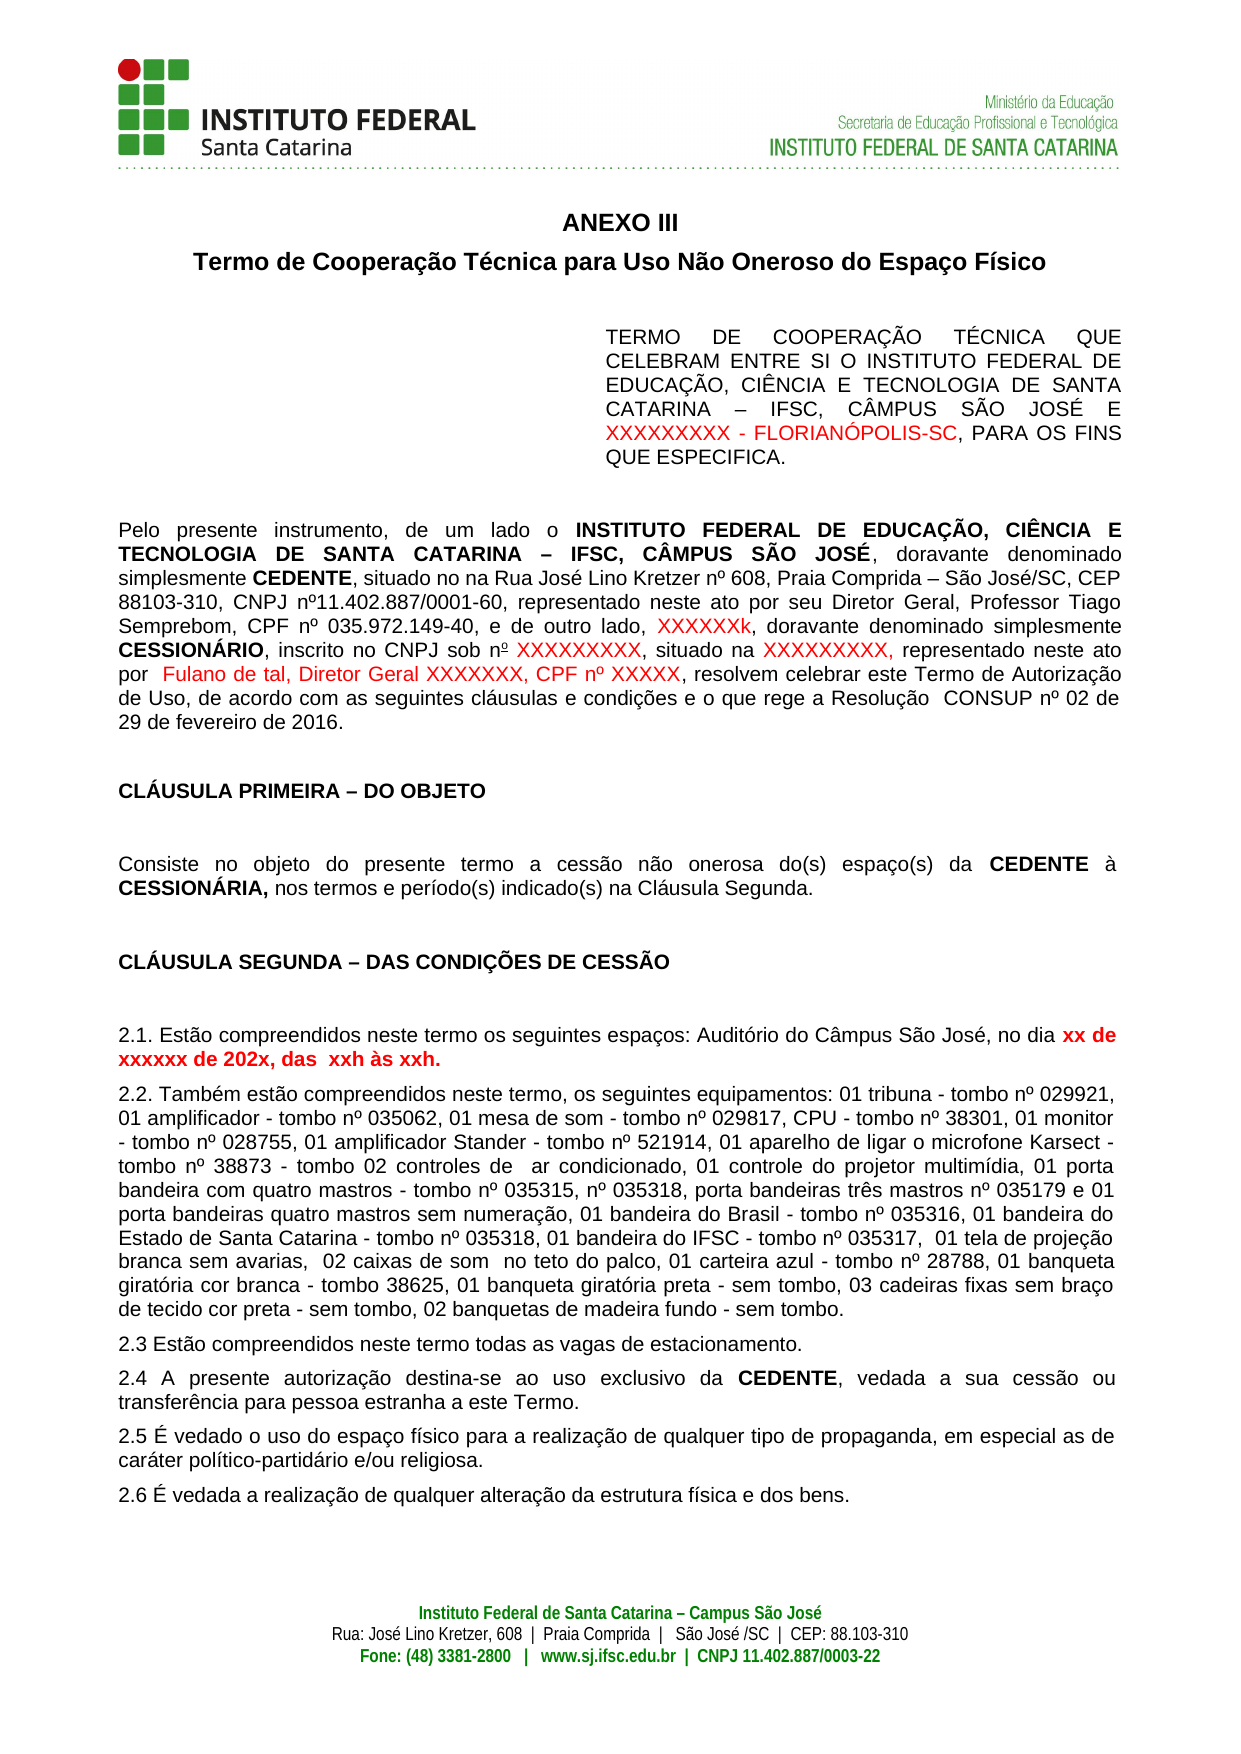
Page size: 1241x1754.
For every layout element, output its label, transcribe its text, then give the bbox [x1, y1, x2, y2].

text Pelo presente instrumento, de um lado o INSTITUTO FEDERAL DE EDUCAÇÃO, CIÊNCIA E TECNOLOGIA DE SANTA CATARINA – IFSC, CÂMPUS SÃO JOSÉ, doravante denominado simplesmente CEDENTE, situado no na Rua José Lino Kretzer nº 608, Praia Comprida – São José/SC, CEP 88103-310, CNPJ nº11.402.887/0001-60, representado neste ato por seu Diretor Geral, Professor Tiago Semprebom, CPF nº 035.972.149-40, e de outro lado, XXXXXXk, doravante denominado simplesmente CESSIONÁRIO, inscrito no CNPJ sob no XXXXXXXXX, situado na XXXXXXXXX, representado neste ato por Fulano de tal, Diretor Geral XXXXXXX, CPF nº XXXXX, resolvem celebrar este Termo de Autorização de Uso, de acordo com as seguintes cláusulas e condições e o que rege a Resolução CONSUP nº 02 de 29 de fevereiro de 2016. [118, 518, 1122, 734]
picture [118, 59, 1123, 169]
text 2.4 A presente autorização destina-se ao uso exclusivo da CEDENTE, vedada a sua cessão ou transferência para pessoa estranha a este Termo. [118, 1366, 1116, 1414]
text 2.5 É vedado o uso do espaço físico para a realização de qualquer tipo de propaganda, em especial as de caráter político-partidário e/ou religiosa. [118, 1424, 1116, 1472]
text 2.6 É vedada a realização de qualquer alteração da estrutura física e dos bens. [118, 1483, 1116, 1507]
text TERMO DE COOPERAÇÃO TÉCNICA QUE CELEBRAM ENTRE SI O INSTITUTO FEDERAL DE EDUCAÇÃO, CIÊNCIA E TECNOLOGIA DE SANTA CATARINA – IFSC, CÂMPUS SÃO JOSÉ E XXXXXXXXX - FLORIANÓPOLIS-SC, PARA OS FINS QUE ESPECIFICA. [605, 325, 1122, 469]
text CLÁUSULA SEGUNDA – DAS CONDIÇÕES DE CESSÃO [118, 950, 1116, 974]
text 2.3 Estão compreendidos neste termo todas as vagas de estacionamento. [118, 1332, 1116, 1356]
text Consiste no objeto do presente termo a cessão não onerosa do(s) espaço(s) da CEDENTE à CESSIONÁRIA, nos termos e período(s) indicado(s) na Cláusula Segunda. [118, 852, 1116, 900]
text CLÁUSULA PRIMEIRA – DO OBJETO [118, 779, 1116, 803]
text 2.1. Estão compreendidos neste termo os seguintes espaços: Auditório do Câmpus São José, no dia xx de xxxxxx de 202x, das xxh às xxh. [118, 1023, 1116, 1071]
text 2.2. Também estão compreendidos neste termo, os seguintes equipamentos: 01 tribuna - tombo nº 029921, 01 amplificador - tombo nº 035062, 01 mesa de som - tombo nº 029817, CPU - tombo nº 38301, 01 monitor - tombo nº 028755, 01 amplificador Stander - tombo nº 521914, 01 aparelho de ligar o microfone Karsect - tombo nº 38873 - tombo 02 controles de ar condicionado, 01 controle do projetor multimídia, 01 porta bandeira com quatro mastros - tombo nº 035315, nº 035318, porta bandeiras três mastros nº 035179 e 01 porta bandeiras quatro mastros sem numeração, 01 bandeira do Brasil - tombo nº 035316, 01 bandeira do Estado de Santa Catarina - tombo nº 035318, 01 bandeira do IFSC - tombo nº 035317, 01 tela de projeção branca sem avarias, 02 caixas de som no teto do palco, 01 carteira azul - tombo nº 28788, 01 banqueta giratória cor branca - tombo 38625, 01 banqueta giratória preta - sem tombo, 03 cadeiras fixas sem braço de tecido cor preta - sem tombo, 02 banquetas de madeira fundo - sem tombo. [118, 1082, 1116, 1321]
text Termo de Cooperação Técnica para Uso Não Oneroso do Espaço Físico [118, 247, 1122, 275]
text ANEXO III [118, 207, 1122, 236]
